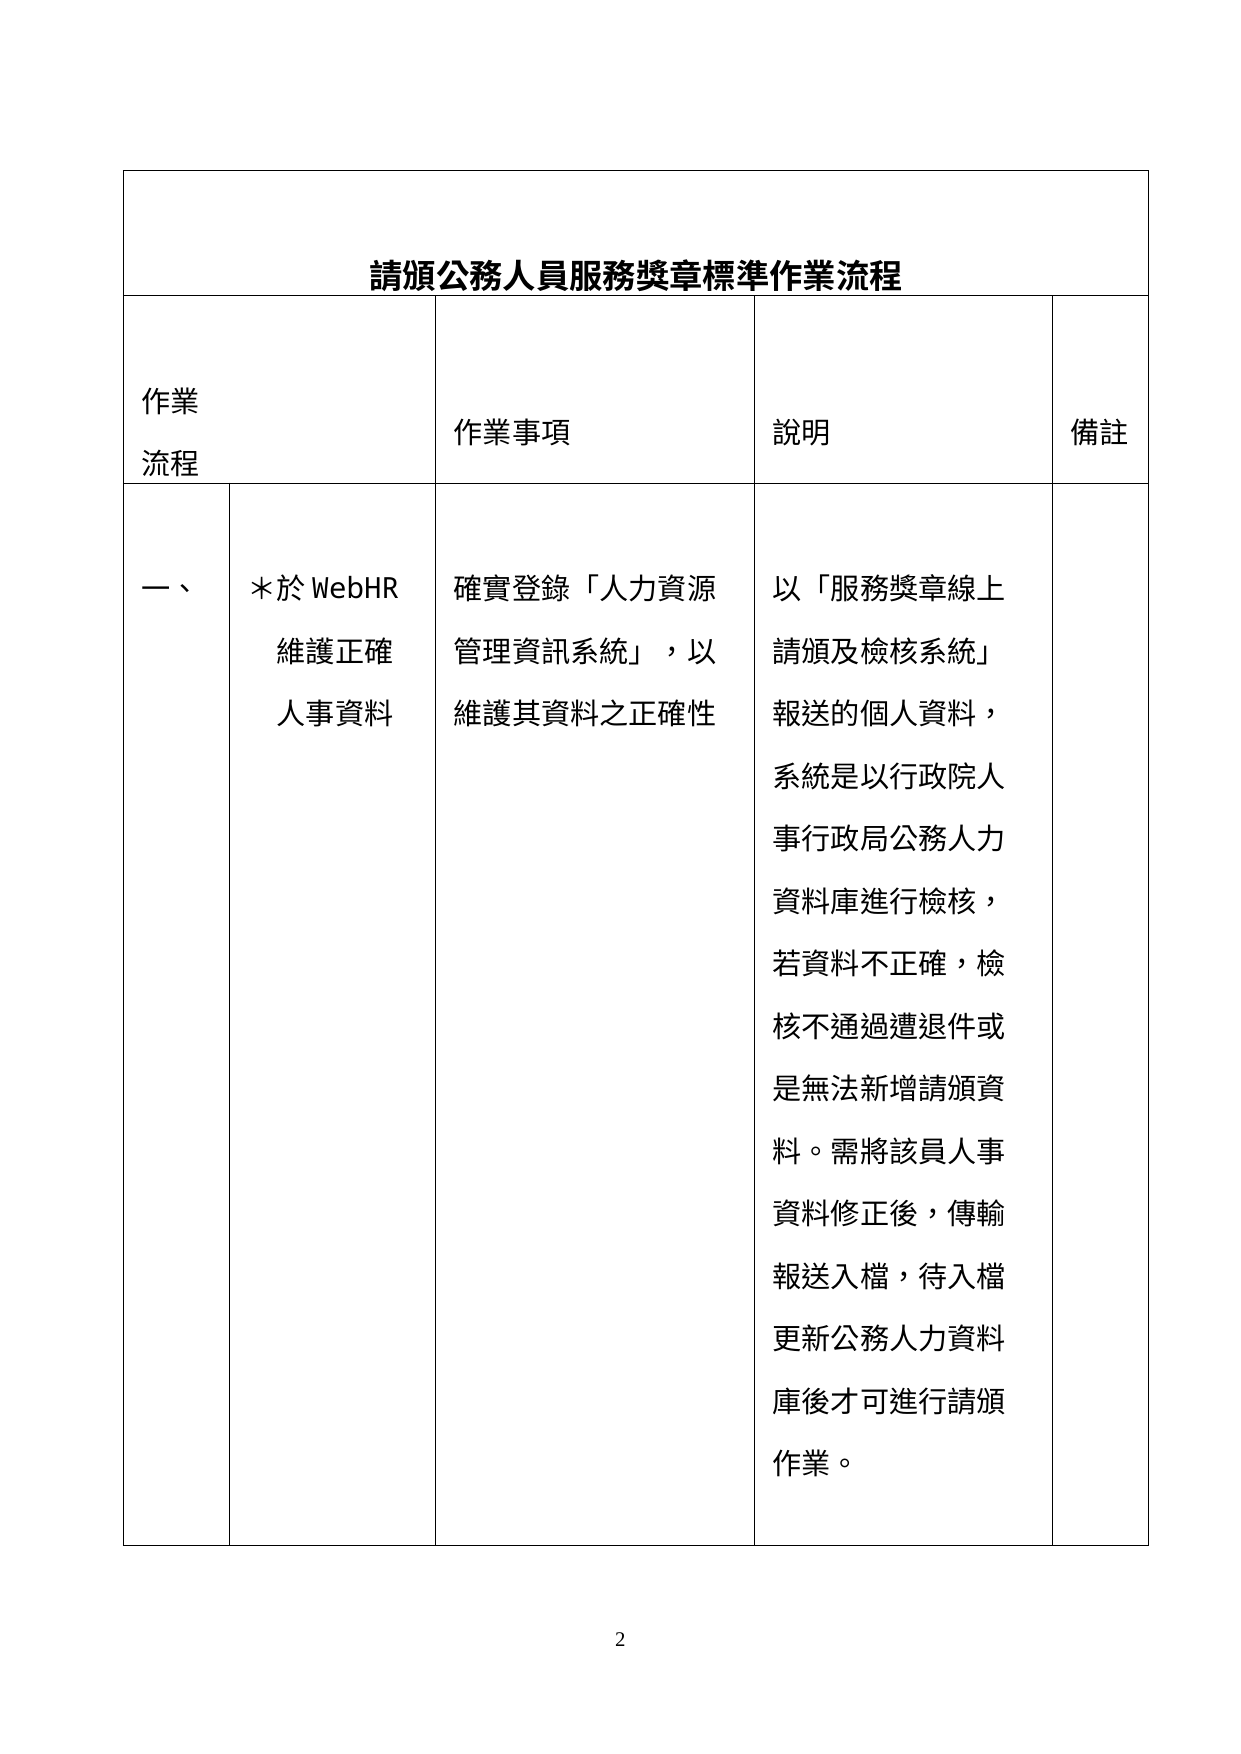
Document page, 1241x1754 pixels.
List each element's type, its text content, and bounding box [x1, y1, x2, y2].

table_cell 作業 流程 [124, 296, 435, 483]
table_cell 備註 [1053, 296, 1148, 483]
table_cell 以「服務獎章線上請頒及檢核系統」報送的個人資料，系統是以行政院人事行政局公務人力資料庫進行檢核，若資料不正確，檢核不通過遭退件或是無法新增請頒資料。需將該員人事資料修正後，傳輸報送入檔，待入檔更新公務人力資料庫後才可進行請頒作業。 [755, 484, 1052, 1545]
table_cell 作業事項 [436, 296, 754, 483]
table_header 請頒公務人員服務獎章標準作業流程 [124, 171, 1148, 295]
table_cell 說明 [755, 296, 1052, 483]
table_cell ＊於WebHR維護正確人事資料 [230, 484, 435, 1545]
table_cell 確實登錄「人力資源管理資訊系統」，以維護其資料之正確性 [436, 484, 754, 1545]
table_cell [1053, 484, 1148, 1545]
table_cell 一、 [124, 484, 229, 1545]
